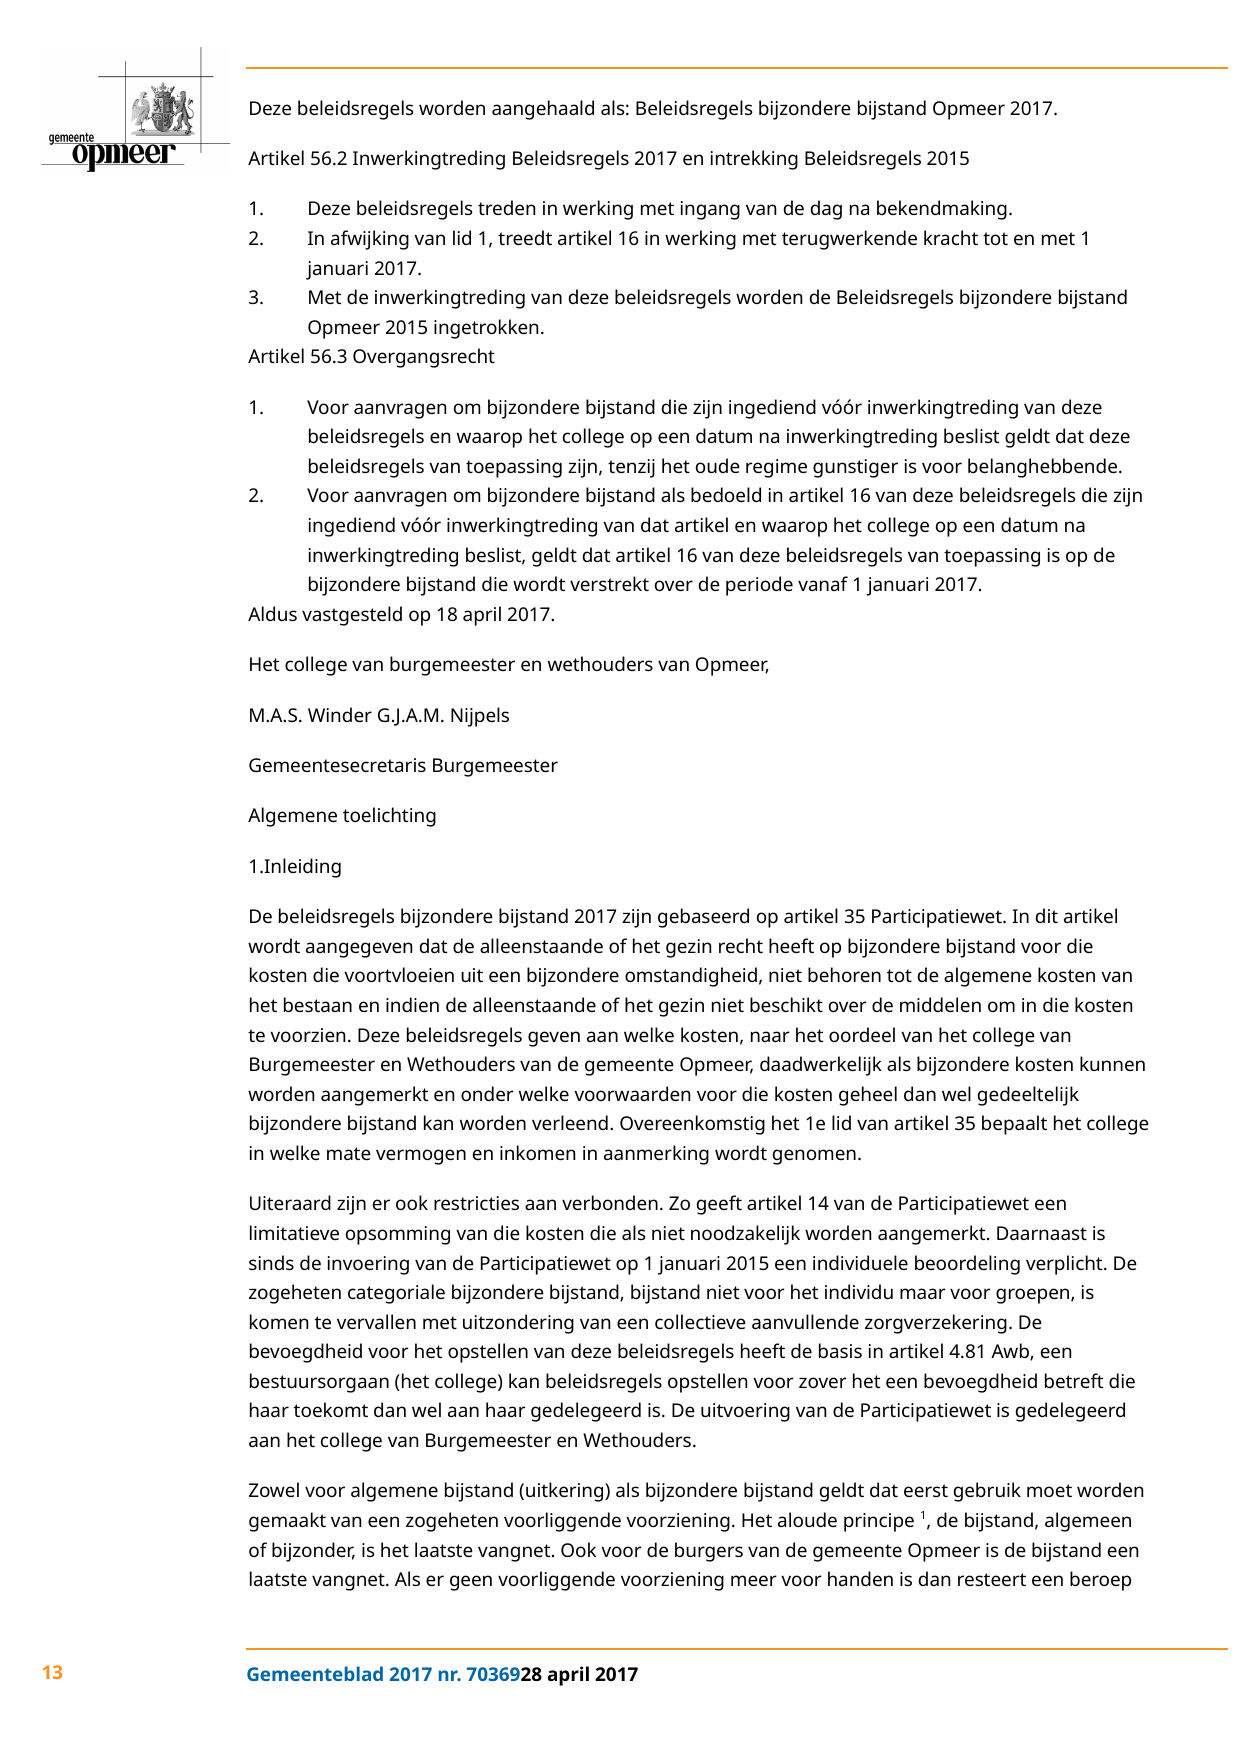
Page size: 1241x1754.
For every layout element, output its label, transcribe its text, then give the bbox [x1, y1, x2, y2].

text De beleidsregels bijzondere bijstand 2017 zijn gebaseerd op artikel 35 Participatiewet. In dit artikel wordt aangegeven dat de alleenstaande of het gezin recht heeft op bijzondere bijstand voor die kosten die voortvloeien uit een bijzondere omstandigheid, niet behoren tot de algemene kosten van het bestaan en indien de alleenstaande of het gezin niet beschikt over de middelen om in die kosten te voorzien. Deze beleidsregels geven aan welke kosten, naar het oordeel van het college van Burgemeester en Wethouders van de gemeente Opmeer, daadwerkelijk als bijzondere kosten kunnen worden aangemerkt en onder welke voorwaarden voor die kosten geheel dan wel gedeeltelijk bijzondere bijstand kan worden verleend. Overeenkomstig het 1e lid van artikel 35 bepaalt het college in welke mate vermogen en inkomen in aanmerking wordt genomen. [248, 903, 1152, 1166]
picture [41, 47, 231, 172]
text Het college van burgemeester en wethouders van Opmeer, [248, 651, 1152, 677]
text Uiteraard zijn er ook restricties aan verbonden. Zo geeft artikel 14 van de Participatiewet een limitatieve opsomming van die kosten die als niet noodzakelijk worden aangemerkt. Daarnaast is sinds de invoering van de Participatiewet op 1 januari 2015 een individuele beoordeling verplicht. De zogeheten categoriale bijzondere bijstand, bijstand niet voor het individu maar voor groepen, is komen te vervallen met uitzondering van een collectieve aanvullende zorgverzekering. De bevoegdheid voor het opstellen van deze beleidsregels heeft de basis in artikel 4.81 Awb, een bestuursorgaan (het college) kan beleidsregels opstellen voor zover het een bevoegdheid betreft die haar toekomt dan wel aan haar gedelegeerd is. De uitvoering van de Participatiewet is gedelegeerd aan het college van Burgemeester en Wethouders. [248, 1191, 1152, 1453]
text Deze beleidsregels worden aangehaald als: Beleidsregels bijzondere bijstand Opmeer 2017. [248, 95, 1152, 121]
text Gemeentesecretaris Burgemeester [248, 752, 1152, 778]
list Met de inwerkingtreding van deze beleidsregels worden de Beleidsregels bijzondere bijstand Opmeer 2015 ingetrokken. [248, 284, 1152, 340]
text Algemene toelichting [248, 803, 1152, 828]
text Zowel voor algemene bijstand (uitkering) als bijzondere bijstand geldt dat eerst gebruik moet worden gemaakt van een zogeheten voorliggende voorziening. Het aloude principe 1, de bijstand, algemeen of bijzonder, is het laatste vangnet. Ook voor de burgers van de gemeente Opmeer is de bijstand een laatste vangnet. Als er geen voorliggende voorziening meer voor handen is dan resteert een beroep [248, 1478, 1152, 1592]
list Deze beleidsregels treden in werking met ingang van de dag na bekendmaking. [248, 196, 1152, 221]
text M.A.S. Winder G.J.A.M. Nijpels [248, 702, 1152, 728]
text 1.Inleiding [248, 853, 1152, 879]
text Artikel 56.3 Overgangsrecht [248, 343, 1152, 369]
list Voor aanvragen om bijzondere bijstand die zijn ingediend vóór inwerkingtreding van deze beleidsregels en waarop het college op een datum na inwerkingtreding beslist geldt dat deze beleidsregels van toepassing zijn, tenzij het oude regime gunstiger is voor belanghebbende. [248, 394, 1152, 479]
list Voor aanvragen om bijzondere bijstand als bedoeld in artikel 16 van deze beleidsregels die zijn ingediend vóór inwerkingtreding van dat artikel en waarop het college op een datum na inwerkingtreding beslist, geldt dat artikel 16 van deze beleidsregels van toepassing is op de bijzondere bijstand die wordt verstrekt over de periode vanaf 1 januari 2017. [248, 483, 1152, 597]
text Artikel 56.2 Inwerkingtreding Beleidsregels 2017 en intrekking Beleidsregels 2015 [248, 145, 1152, 171]
text Aldus vastgesteld op 18 april 2017. [248, 601, 1152, 627]
list In afwijking van lid 1, treedt artikel 16 in werking met terugwerkende kracht tot en met 1 januari 2017. [248, 225, 1152, 281]
